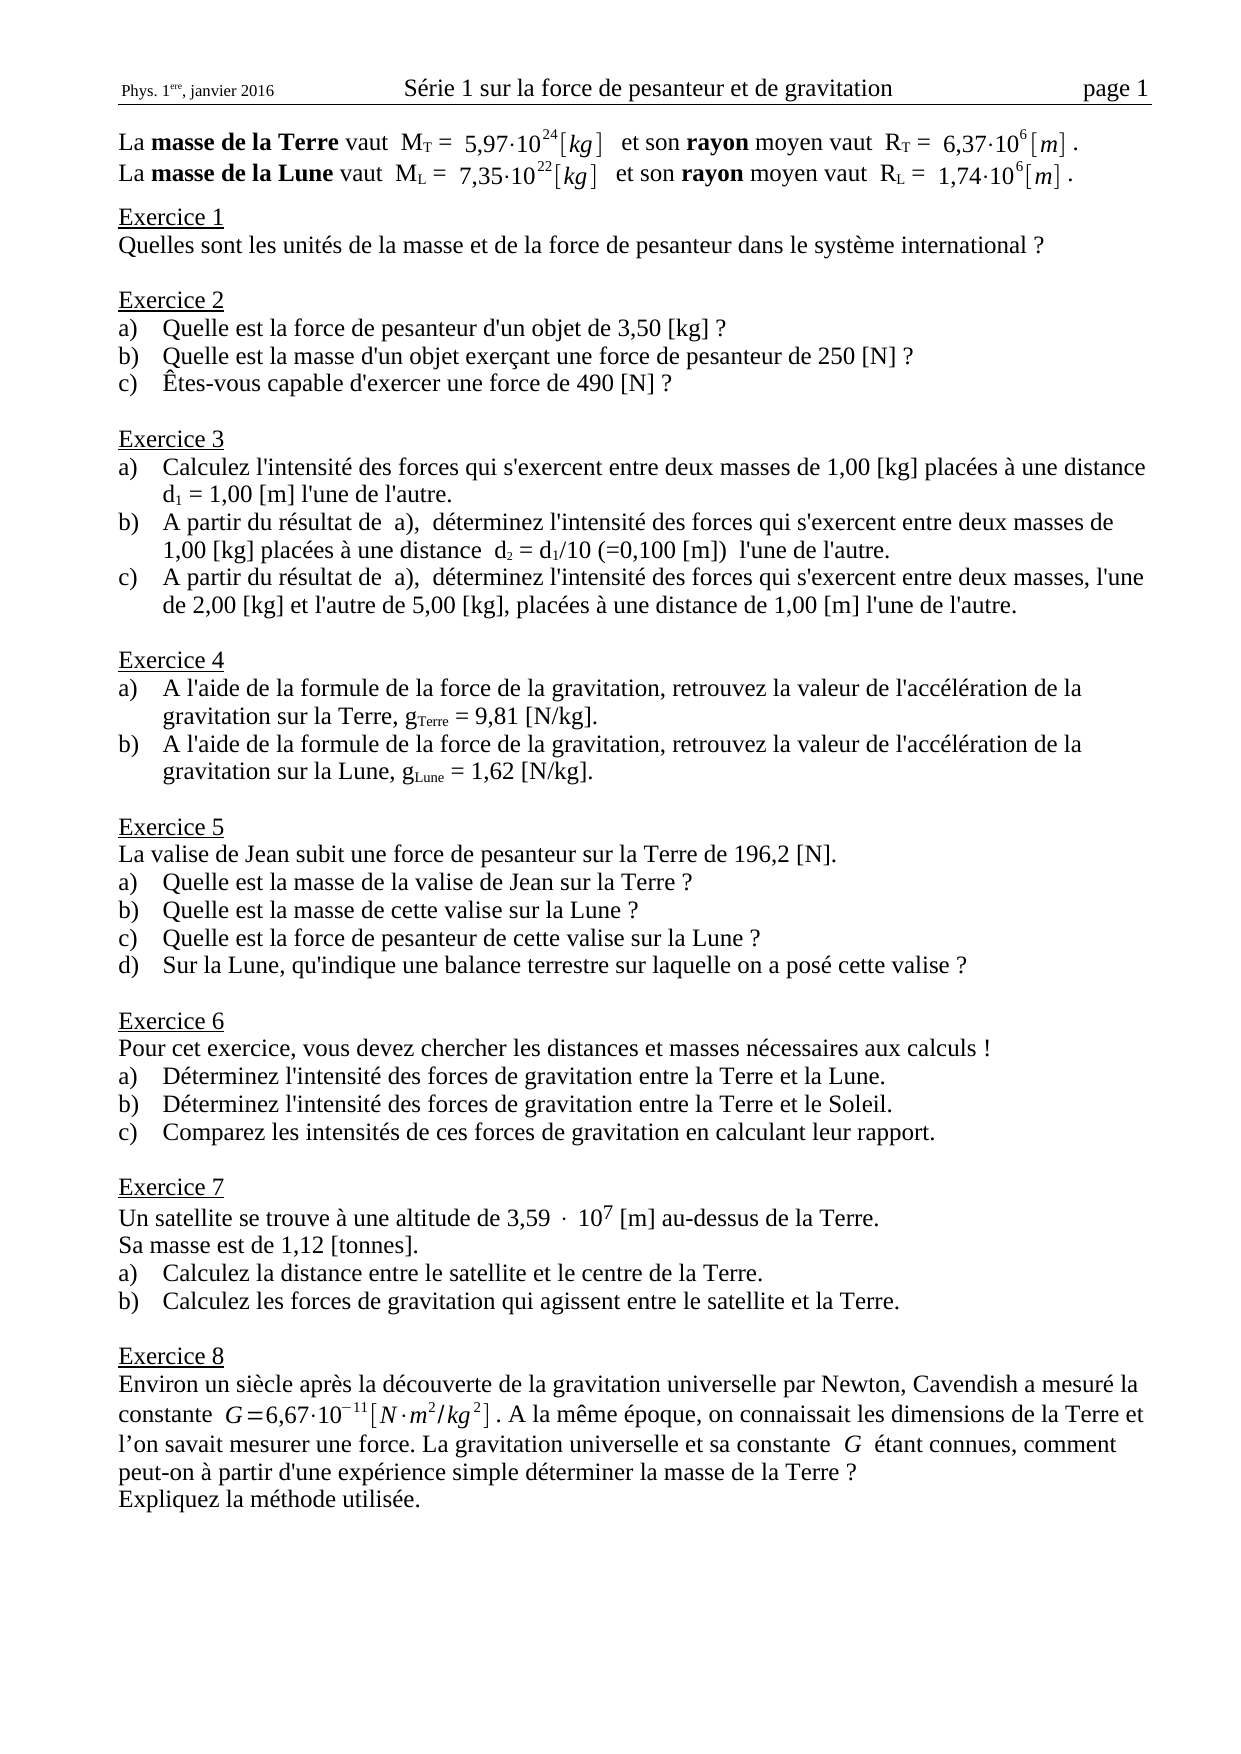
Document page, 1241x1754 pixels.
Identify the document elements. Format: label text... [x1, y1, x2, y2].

text Exercice 8 [118, 1342, 1152, 1370]
text c) Êtes-vous capable d'exercer une force de 490 [N] ? [118, 369, 1152, 397]
text La masse de la Lune vaut ML = et son rayon moyen vaut RL = . [118, 157, 1152, 189]
text b) Déterminez l'intensité des forces de gravitation entre la Terre et le Soleil. [118, 1090, 1152, 1118]
text c) A partir du résultat de a), déterminez l'intensité des forces qui s'exercent entre deux masses, l'une de 2,00 [kg] et l'autre de 5,00 [kg], placées à une distance de 1,00 [m] l'une de l'autre. [118, 563, 1152, 619]
text a) Quelle est la masse de la valise de Jean sur la Terre ? [118, 868, 1152, 896]
text c) Quelle est la force de pesanteur de cette valise sur la Lune ? [118, 924, 1152, 951]
text Exercice 1 [118, 203, 1152, 231]
text Quelles sont les unités de la masse et de la force de pesanteur dans le système international ? [118, 231, 1152, 259]
text Exercice 4 [118, 647, 1152, 674]
text b) A partir du résultat de a), déterminez l'intensité des forces qui s'exercent entre deux masses de 1,00 [kg] placées à une distance d2 = d1/10 (=0,100 [m]) l'une de l'autre. [118, 508, 1152, 563]
text Exercice 5 [118, 813, 1152, 841]
text a) Quelle est la force de pesanteur d'un objet de 3,50 [kg] ? [118, 314, 1152, 342]
text b) Calculez les forces de gravitation qui agissent entre le satellite et la Terre. [118, 1287, 1152, 1315]
text Exercice 7 [118, 1173, 1152, 1201]
text Expliquez la méthode utilisée. [118, 1485, 1152, 1513]
text b) Quelle est la masse d'un objet exerçant une force de pesanteur de 250 [N] ? [118, 342, 1152, 369]
text a) A l'aide de la formule de la force de la gravitation, retrouvez la valeur de l'accélération de la gravitation sur la Terre, gTerre = 9,81 [N/kg]. [118, 674, 1152, 730]
text Exercice 2 [118, 286, 1152, 314]
text a) Calculez l'intensité des forces qui s'exercent entre deux masses de 1,00 [kg] placées à une distance d1 = 1,00 [m] l'une de l'autre. [118, 453, 1152, 508]
text b) A l'aide de la formule de la force de la gravitation, retrouvez la valeur de l'accélération de la gravitation sur la Lune, gLune = 1,62 [N/kg]. [118, 730, 1152, 785]
text Exercice 6 [118, 1007, 1152, 1034]
text c) Comparez les intensités de ces forces de gravitation en calculant leur rapport. [118, 1118, 1152, 1145]
text d) Sur la Lune, qu'indique une balance terrestre sur laquelle on a posé cette valise ? [118, 951, 1152, 979]
text La masse de la Terre vaut MT = et son rayon moyen vaut RT = . [118, 126, 1152, 157]
text Pour cet exercice, vous devez chercher les distances et masses nécessaires aux calculs ! [118, 1034, 1152, 1062]
text La valise de Jean subit une force de pesanteur sur la Terre de 196,2 [N]. [118, 841, 1152, 868]
text a) Déterminez l'intensité des forces de gravitation entre la Terre et la Lune. [118, 1062, 1152, 1090]
text Environ un siècle après la découverte de la gravitation universelle par Newton, Cavendish a mesuré la constante . A la même époque, on connaissait les dimensions de la Terre et l’on savait mesurer une force. La gravitation universelle et sa constante G étant connues, comment peut-on à partir d'une expérience simple déterminer la masse de la Terre ? [118, 1370, 1152, 1485]
text b) Quelle est la masse de cette valise sur la Lune ? [118, 896, 1152, 924]
text Exercice 3 [118, 425, 1152, 453]
text Un satellite se trouve à une altitude de 3,59  107 [m] au-dessus de la Terre. [118, 1201, 1152, 1232]
text Sa masse est de 1,12 [tonnes]. [118, 1232, 1152, 1259]
text a) Calculez la distance entre le satellite et le centre de la Terre. [118, 1259, 1152, 1287]
